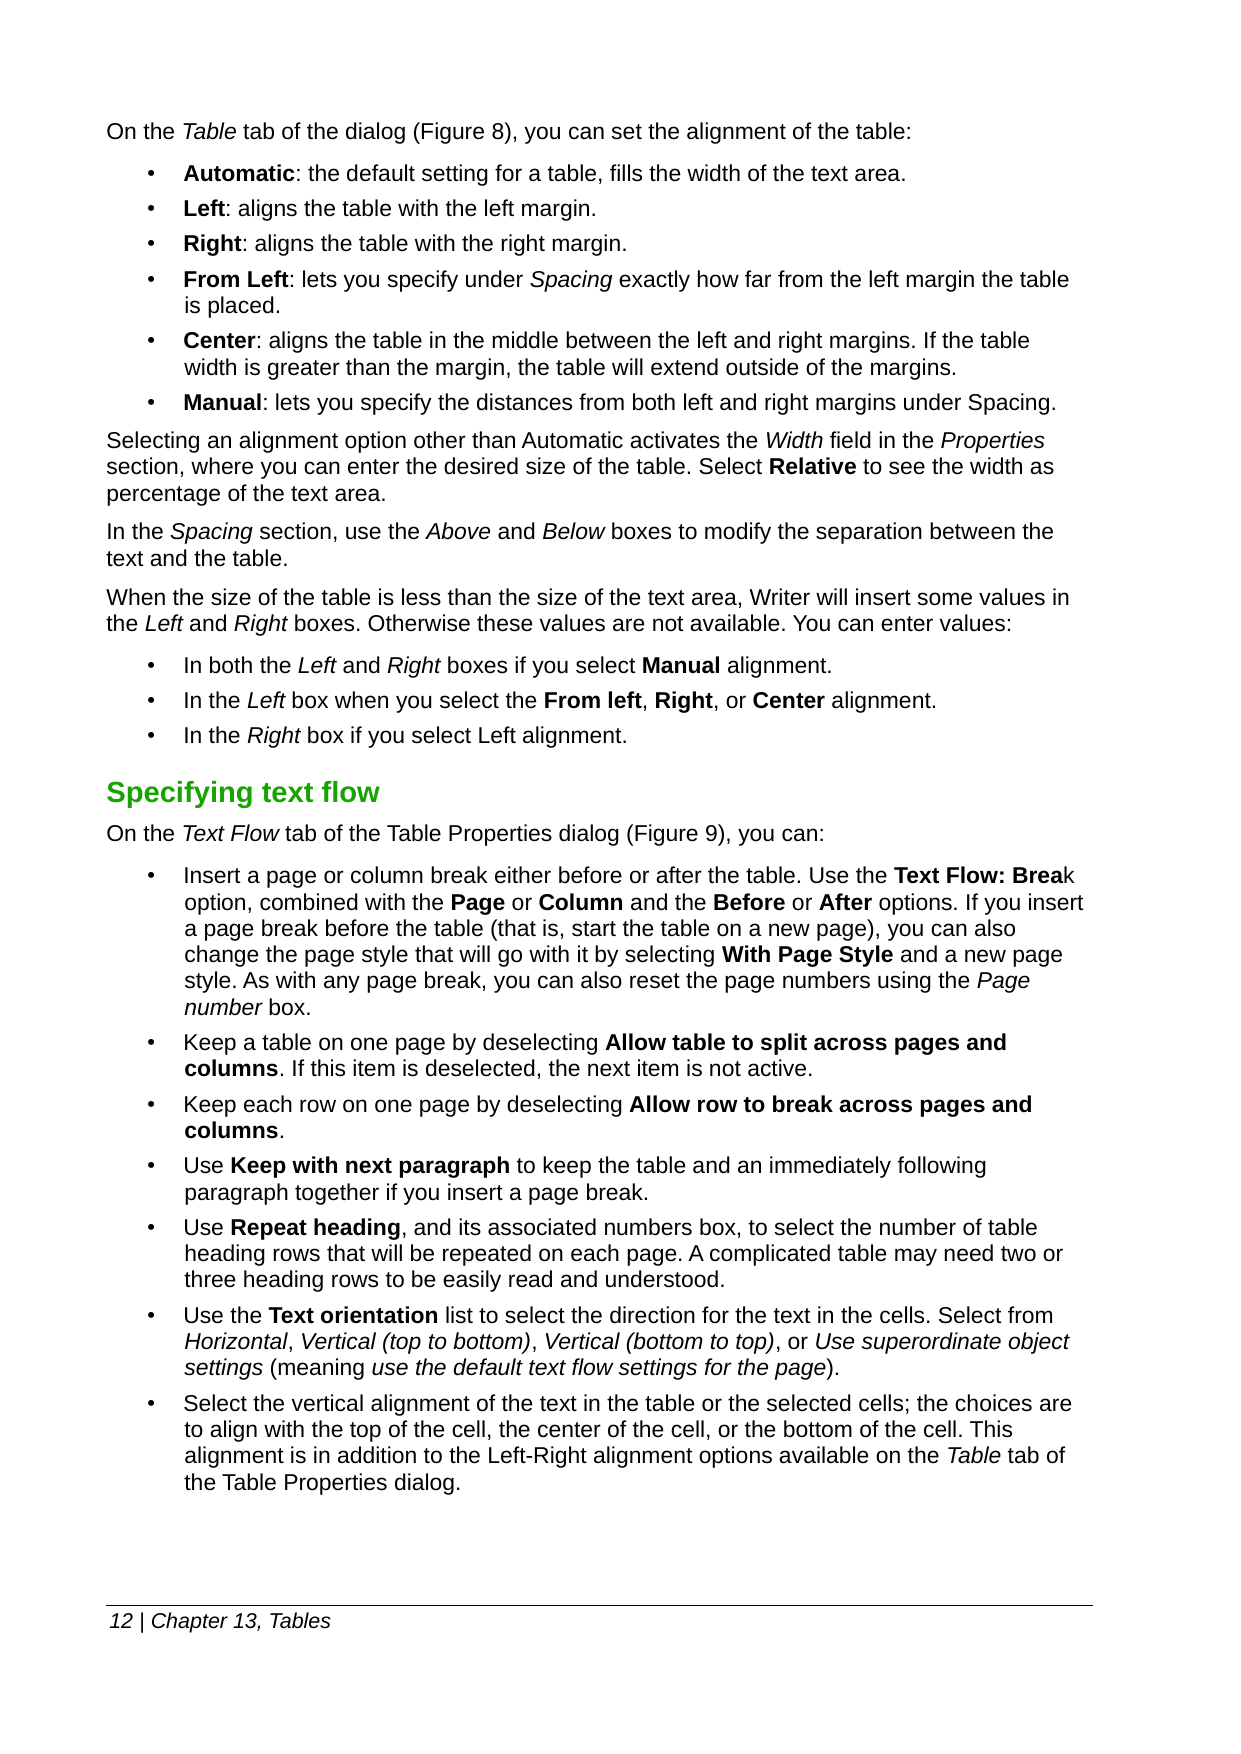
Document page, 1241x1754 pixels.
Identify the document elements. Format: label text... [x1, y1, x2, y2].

list In both the Left and Right boxes if you select Manual alignment. [144, 649, 1093, 678]
list On the Table tab of the dialog (Figure 8), you can set the alignment of the table: [106, 118, 1093, 144]
list Automatic: the default setting for a table, fills the width of the text area. [144, 157, 1093, 186]
list In the Right box if you select Left alignment. [144, 719, 1093, 751]
list Center: aligns the table in the middle between the left and right margins. If the table width is greater than the margin, the table will extend outside of the margins. [144, 324, 1093, 380]
list Right: aligns the table with the right margin. [144, 227, 1093, 257]
list Select the vertical alignment of the text in the table or the selected cells; the choices are to align with the top of the cell, the center of the cell, or the bottom of the cell. This alignment is in addition to the Left-Right alignment options available on the Table tab of the Table Properties dialog. [144, 1387, 1093, 1498]
subtitle Specifying text flow [106, 775, 1093, 808]
list Insert a page or column break either before or after the table. Use the Text Flow: Break option, combined with the Page or Column and the Before or After options. If you insert a page break before the table (that is, start the table on a new page), you can also change the page style that will go with it by selecting With Page Style and a new page style. As with any page break, you can also reset the page numbers using the Page number box. [144, 859, 1093, 1020]
list Use the Text orientation list to select the direction for the text in the cells. Select from Horizontal, Vertical (top to bottom), Vertical (bottom to top), or Use superordinate object settings (meaning use the default text flow settings for the page). [144, 1299, 1093, 1381]
list Keep each row on one page by deselecting Allow row to break across pages and columns. [144, 1088, 1093, 1143]
list Manual: lets you specify the distances from both left and right margins under Spacing. [144, 386, 1093, 418]
list On the Text Flow tab of the Table Properties dialog (Figure 9), you can: [106, 820, 1093, 847]
list Keep a table on one page by deselecting Allow table to split across pages and columns. If this item is deselected, the next item is not active. [144, 1026, 1093, 1082]
list From Left: lets you specify under Spacing exactly how far from the left margin the table is placed. [144, 263, 1093, 318]
text In the Spacing section, use the Above and Below boxes to modify the separation between the text and the table. [106, 518, 1093, 571]
text Selecting an alignment option other than Automatic activates the Width field in the Properties section, where you can enter the desired size of the table. Select Relative to see the width as percentage of the text area. [106, 427, 1093, 506]
list Use Keep with next paragraph to keep the table and an immediately following paragraph together if you insert a page break. [144, 1149, 1093, 1205]
list In the Left box when you select the From left, Right, or Center alignment. [144, 684, 1093, 713]
list Use Repeat heading, and its associated numbers box, to select the number of table heading rows that will be repeated on each page. A complicated table may need two or three heading rows to be easily read and understood. [144, 1211, 1093, 1293]
list Left: aligns the table with the left margin. [144, 192, 1093, 221]
text When the size of the table is less than the size of the text area, Writer will insert some values in the Left and Right boxes. Otherwise these values are not available. You can enter values: [106, 583, 1093, 636]
